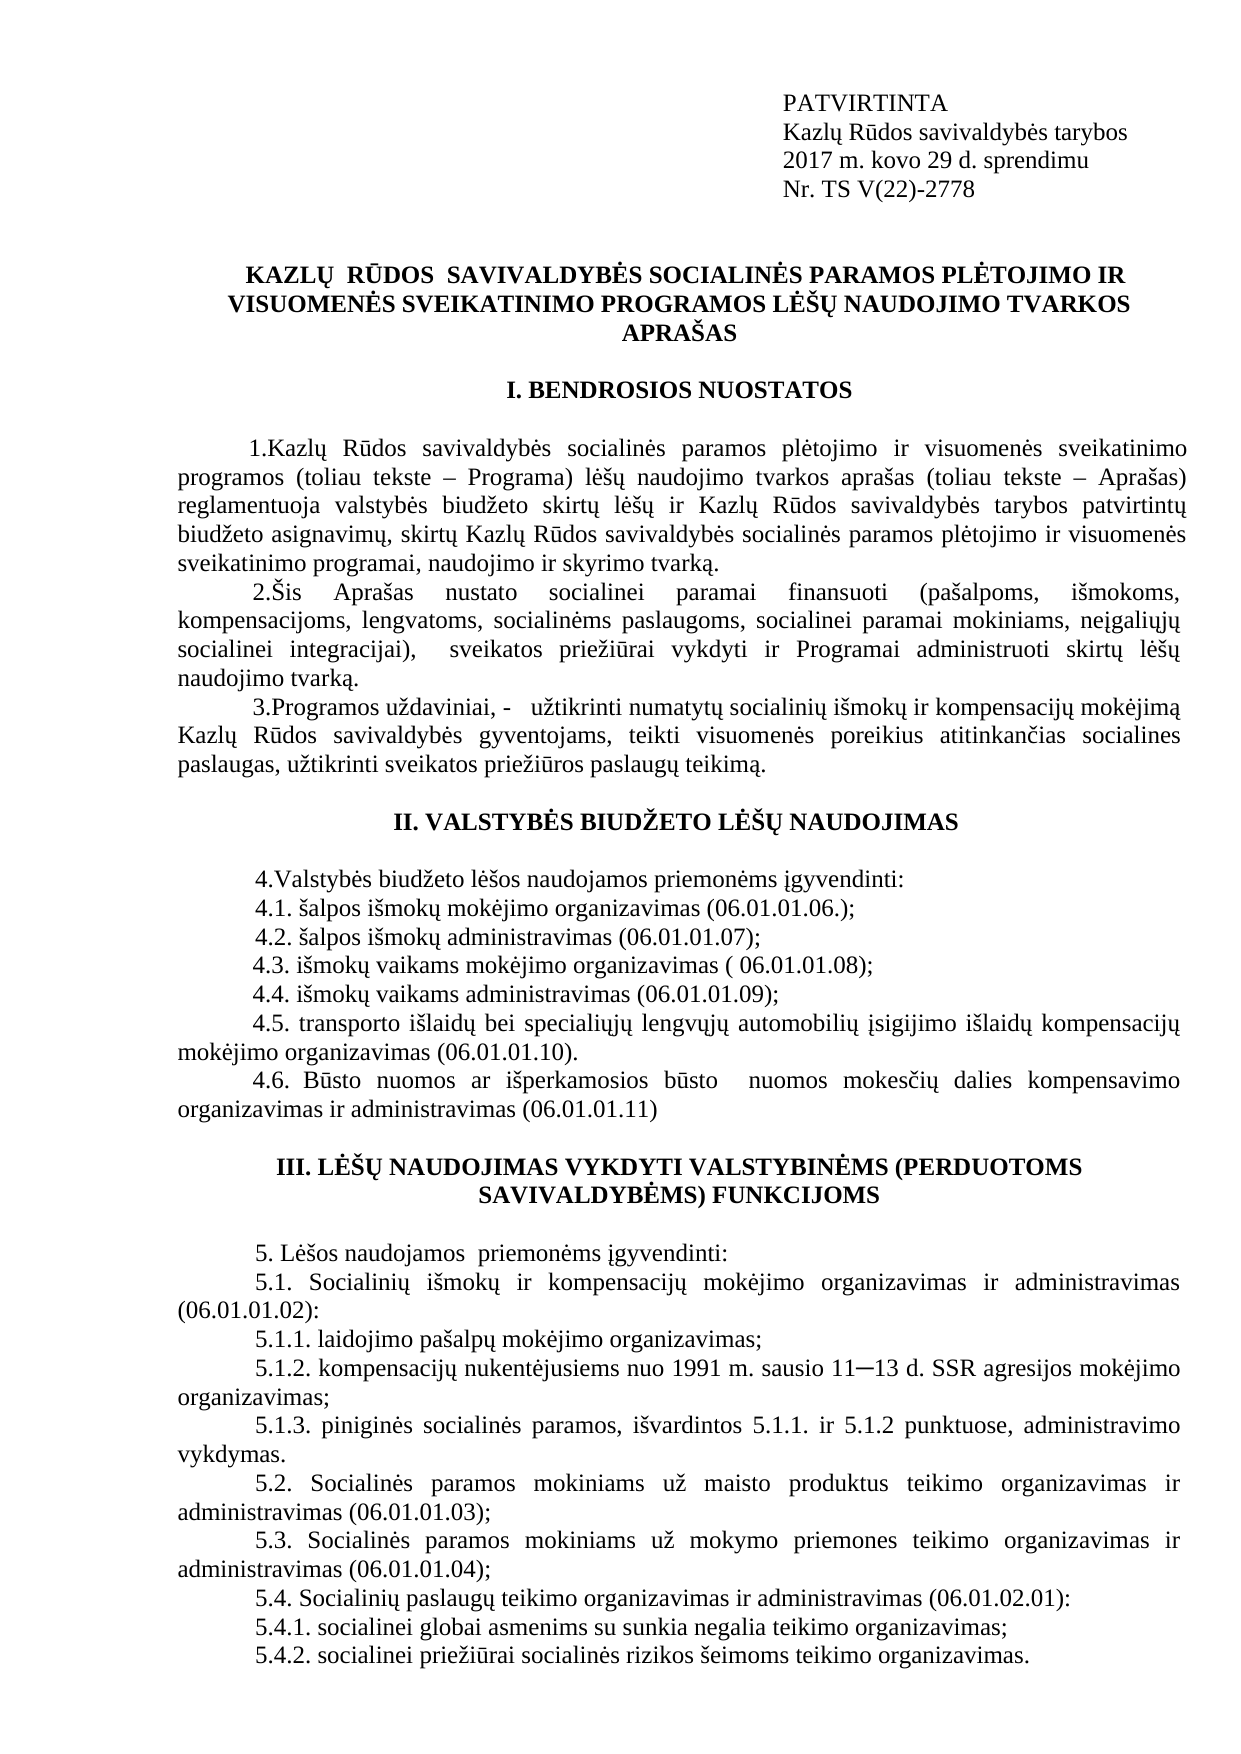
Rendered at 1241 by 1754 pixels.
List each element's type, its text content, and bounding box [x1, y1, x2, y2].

text Nr. TS V(22)-2778 [783, 174, 1181, 203]
text 5.1. Socialinių išmokų ir kompensacijų mokėjimo organizavimas ir administravimas (06.01.01.02): [177, 1267, 1181, 1324]
text 4.2. šalpos išmokų administravimas (06.01.01.07); [177, 922, 1181, 950]
text 3.Programos uždaviniai, - užtikrinti numatytų socialinių išmokų ir kompensacijų mokėjimą Kazlų Rūdos savivaldybės gyventojams, teikti visuomenės poreikius atitinkančias socialines paslaugas, užtikrinti sveikatos priežiūros paslaugų teikimą. [177, 692, 1181, 778]
text II. VALSTYBĖS BIUDŽETO LĖŠŲ NAUDOJIMAS [177, 807, 1181, 835]
text 5.4.2. socialinei priežiūrai socialinės rizikos šeimoms teikimo organizavimas. [177, 1640, 1181, 1669]
text 5.1.1. laidojimo pašalpų mokėjimo organizavimas; [177, 1324, 1181, 1353]
text KAZLŲ RŪDOS SAVIVALDYBĖS SOCIALINĖS PARAMOS PLĖTOJIMO IR VISUOMENĖS SVEIKATINIMO PROGRAMOS LĖŠŲ NAUDOJIMO TVARKOS APRAŠAS [177, 260, 1181, 347]
text 5. Lėšos naudojamos priemonėms įgyvendinti: [177, 1238, 1181, 1267]
text 2017 m. kovo 29 d. sprendimu [783, 145, 1181, 174]
text 2.Šis Aprašas nustato socialinei paramai finansuoti (pašalpoms, išmokoms, kompensacijoms, lengvatoms, socialinėms paslaugoms, socialinei paramai mokiniams, neįgaliųjų socialinei integracijai), sveikatos priežiūrai vykdyti ir Programai administruoti skirtų lėšų naudojimo tvarką. [177, 577, 1181, 692]
text 4.Valstybės biudžeto lėšos naudojamos priemonėms įgyvendinti: [177, 864, 1181, 893]
text 1.Kazlų Rūdos savivaldybės socialinės paramos plėtojimo ir visuomenės sveikatinimo programos (toliau tekste – Programa) lėšų naudojimo tvarkos aprašas (toliau tekste – Aprašas) reglamentuoja valstybės biudžeto skirtų lėšų ir Kazlų Rūdos savivaldybės tarybos patvirtintų biudžeto asignavimų, skirtų Kazlų Rūdos savivaldybės socialinės paramos plėtojimo ir visuomenės sveikatinimo programai, naudojimo ir skyrimo tvarką. [177, 433, 1188, 577]
text 5.2. Socialinės paramos mokiniams už maisto produktus teikimo organizavimas ir administravimas (06.01.01.03); [177, 1468, 1181, 1525]
text Kazlų Rūdos savivaldybės tarybos [783, 117, 1181, 145]
text 5.4.1. socialinei globai asmenims su sunkia negalia teikimo organizavimas; [177, 1612, 1181, 1640]
text 5.1.2. kompensacijų nukentėjusiems nuo 1991 m. sausio 11─13 d. SSR agresijos mokėjimo organizavimas; [177, 1353, 1181, 1410]
text 4.3. išmokų vaikams mokėjimo organizavimas ( 06.01.01.08); [177, 950, 1181, 979]
text 4.1. šalpos išmokų mokėjimo organizavimas (06.01.01.06.); [177, 893, 1181, 922]
text 4.5. transporto išlaidų bei specialiųjų lengvųjų automobilių įsigijimo išlaidų kompensacijų mokėjimo organizavimas (06.01.01.10). [177, 1008, 1181, 1065]
text 4.6. Būsto nuomos ar išperkamosios būsto nuomos mokesčių dalies kompensavimo organizavimas ir administravimas (06.01.01.11) [177, 1065, 1181, 1123]
text I. BENDROSIOS NUOSTATOS [177, 375, 1181, 404]
text 5.3. Socialinės paramos mokiniams už mokymo priemones teikimo organizavimas ir administravimas (06.01.01.04); [177, 1525, 1181, 1583]
text 4.4. išmokų vaikams administravimas (06.01.01.09); [177, 979, 1181, 1008]
text 5.4. Socialinių paslaugų teikimo organizavimas ir administravimas (06.01.02.01): [177, 1583, 1181, 1612]
text III. LĖŠŲ NAUDOJIMAS VYKDYTI VALSTYBINĖMS (PERDUOTOMS SAVIVALDYBĖMS) FUNKCIJOMS [177, 1152, 1181, 1209]
text PATVIRTINTA [783, 88, 1181, 117]
text 5.1.3. piniginės socialinės paramos, išvardintos 5.1.1. ir 5.1.2 punktuose, administravimo vykdymas. [177, 1410, 1181, 1468]
